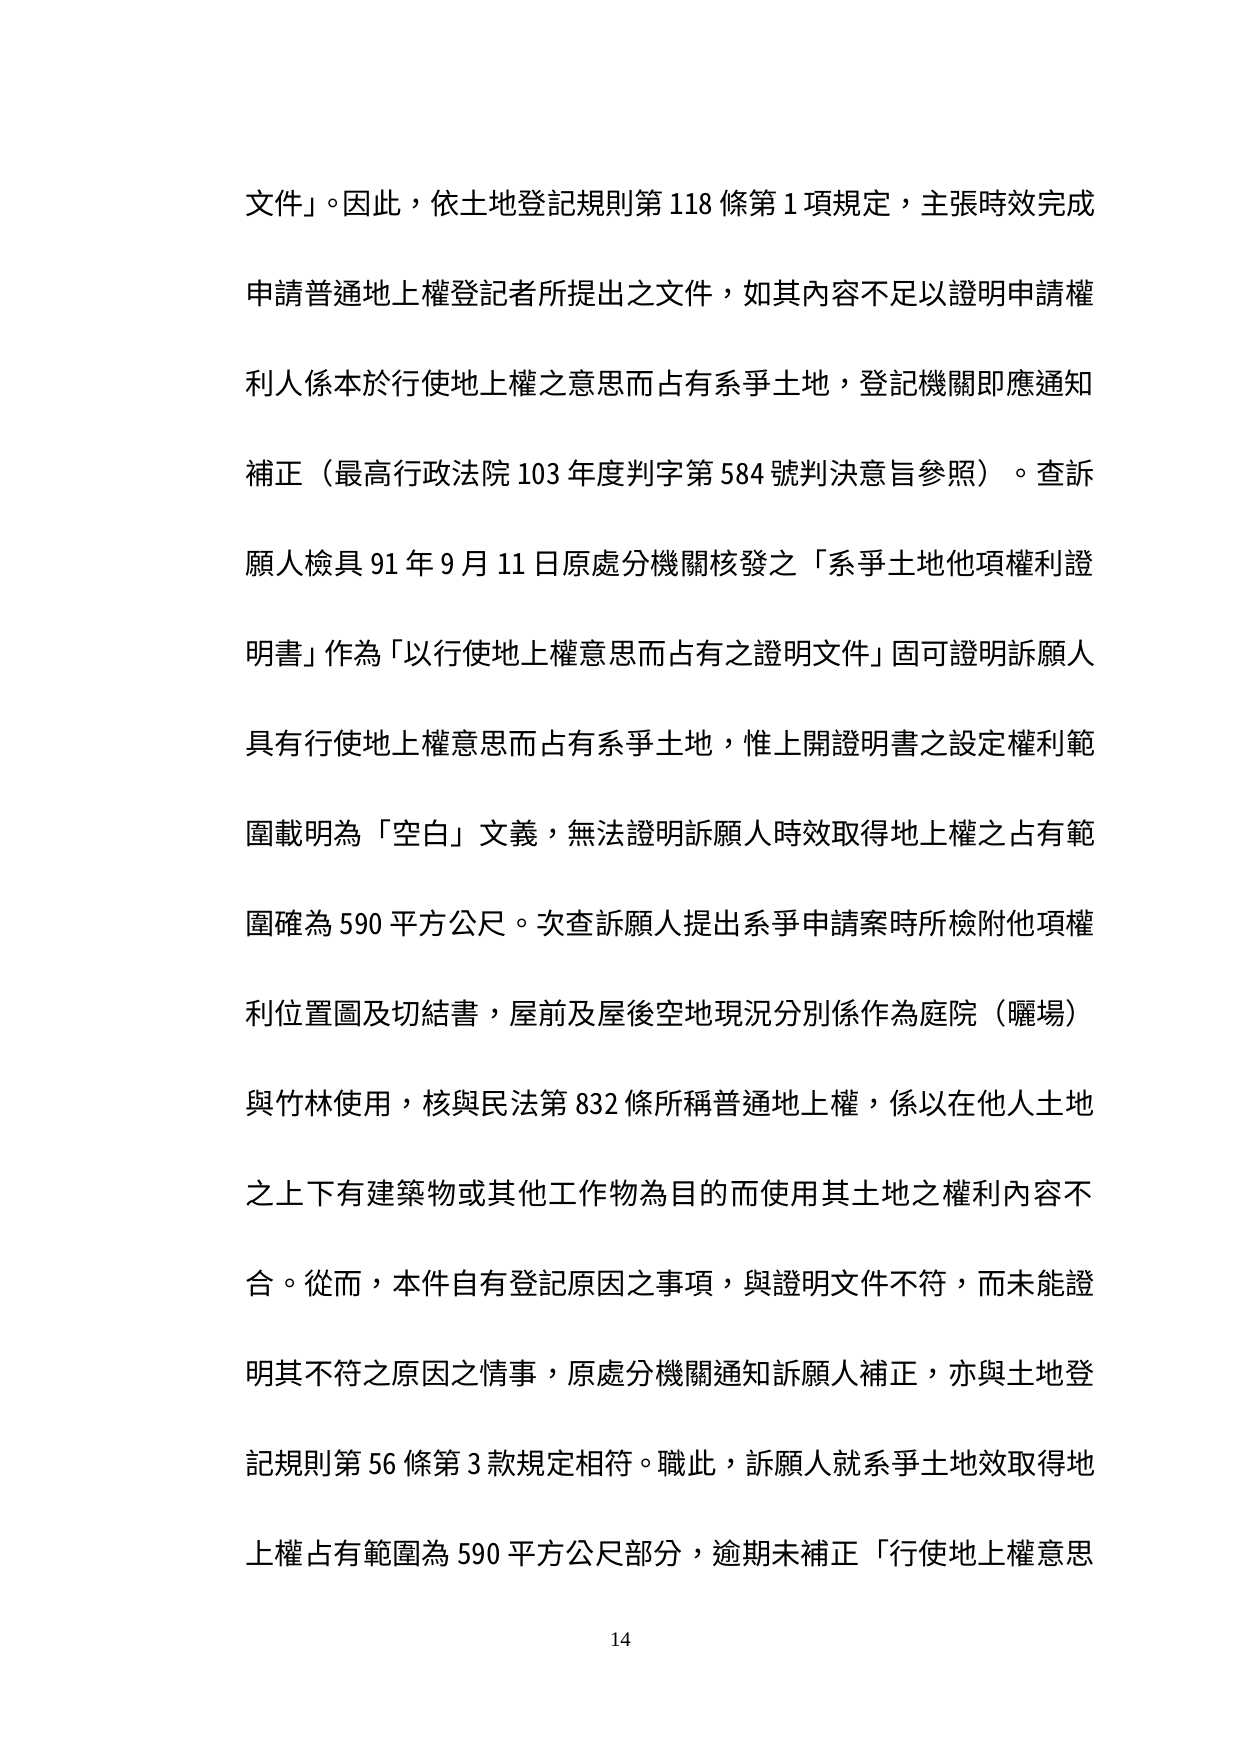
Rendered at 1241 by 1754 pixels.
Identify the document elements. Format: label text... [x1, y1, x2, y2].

table_cell 文件」。因此，依土地登記規則第118條第1項規定，主張時效完成申請普通地上權登記者所提出之文件，如其內容不足以證明申請權利人係本於行使地上權之意思而占有系爭土地，登記機關即應通知補正（最高行政法院103年度判字第584號判決意旨參照）。查訴願人檢具91年9月11日原處分機關核發之「系爭土地他項權利證明書」作為「以行使地上權意思而占有之證明文件」固可證明訴願人具有行使地上權意思而占有系爭土地，惟上開證明書之設定權利範圍載明為「空白」文義，無法證明訴願人時效取得地上權之占有範圍確為590平方公尺。次查訴願人提出系爭申請案時所檢附他項權利位置圖及切結書，屋前及屋後空地現況分別係作為庭院（曬場）與竹林使用，核與民法第832條所稱普通地上權，係以在他人土地之上下有建築物或其他工作物為目的而使用其土地之權利內容不合。從而，本件自有登記原因之事項，與證明文件不符，而未能證明其不符之原因之情事，原處分機關通知訴願人補正，亦與土地登記規則第56條第3款規定相符。職此，訴願人就系爭土地效取得地上權占有範圍為590平方公尺部分，逾期未補正「行使地上權意思 [234, 165, 1106, 1589]
table_cell [150, 165, 234, 1589]
